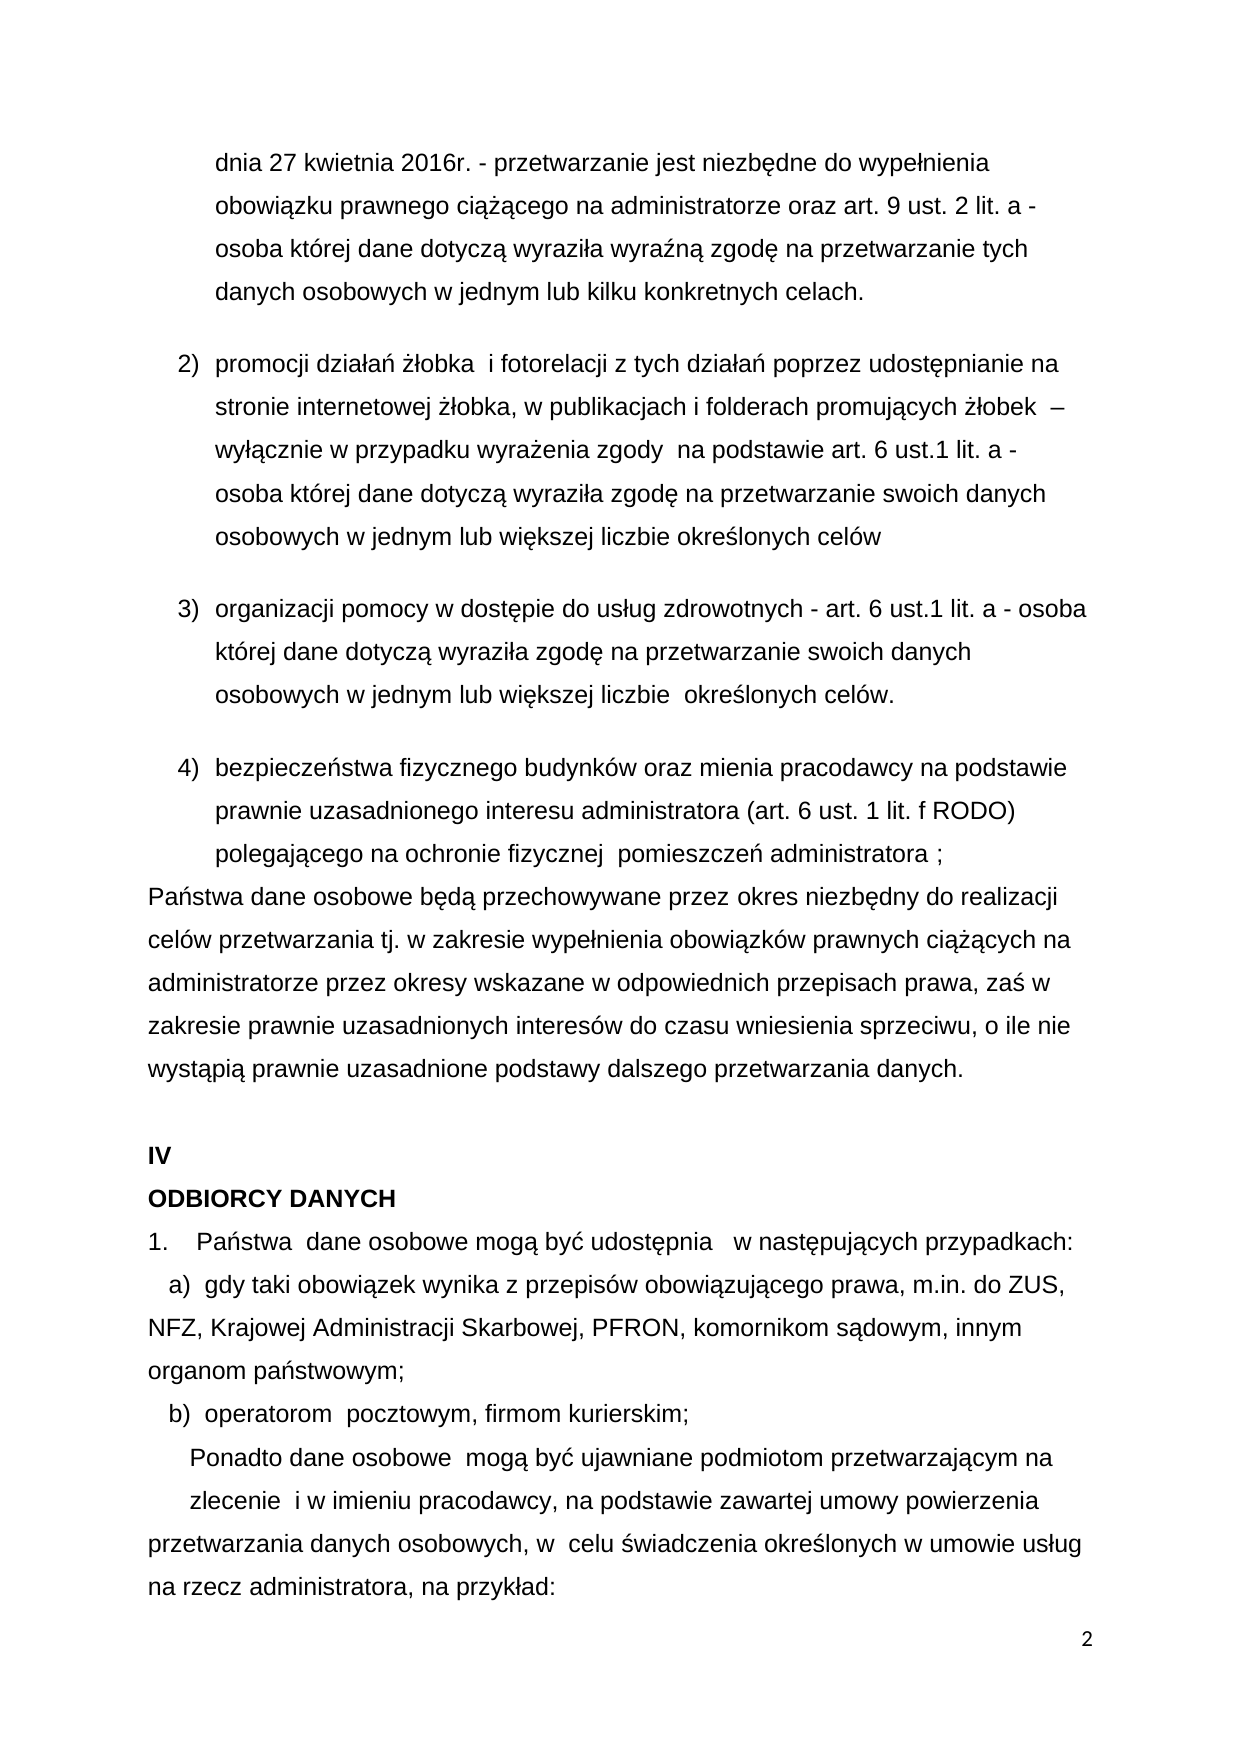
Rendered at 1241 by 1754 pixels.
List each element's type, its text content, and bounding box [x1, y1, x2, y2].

text Państwa dane osobowe będą przechowywane przez okres niezbędny do realizacji celów przetwarzania tj. w zakresie wypełnienia obowiązków prawnych ciążących na administratorze przez okresy wskazane w odpowiednich przepisach prawa, zaś w zakresie prawnie uzasadnionych interesów do czasu wniesienia sprzeciwu, o ile nie wystąpią prawnie uzasadnione podstawy dalszego przetwarzania danych. [148, 882, 1093, 1083]
list bezpieczeństwa fizycznego budynków oraz mienia pracodawcy na podstawie prawnie uzasadnionego interesu administratora (art. 6 ust. 1 lit. f RODO) polegającego na ochronie fizycznej pomieszczeń administratora ; [177, 753, 1093, 868]
text 1. Państwa dane osobowe mogą być udostępnia w następujących przypadkach: [148, 1227, 1093, 1256]
list dnia 27 kwietnia 2016r. - przetwarzanie jest niezbędne do wypełnienia obowiązku prawnego ciążącego na administratorze oraz art. 9 ust. 2 lit. a - osoba której dane dotyczą wyraziła wyraźną zgodę na przetwarzanie tych danych osobowych w jednym lub kilku konkretnych celach. [177, 148, 1093, 306]
text Ponadto dane osobowe mogą być ujawniane podmiotom przetwarzającym na [148, 1443, 1093, 1471]
list organizacji pomocy w dostępie do usług zdrowotnych - art. 6 ust.1 lit. a - osoba której dane dotyczą wyraziła zgodę na przetwarzanie swoich danych osobowych w jednym lub większej liczbie określonych celów. [177, 594, 1093, 709]
list promocji działań żłobka i fotorelacji z tych działań poprzez udostępnianie na stronie internetowej żłobka, w publikacjach i folderach promujących żłobek – wyłącznie w przypadku wyrażenia zgody na podstawie art. 6 ust.1 lit. a - osoba której dane dotyczą wyraziła zgodę na przetwarzanie swoich danych osobowych w jednym lub większej liczbie określonych celów [177, 349, 1093, 551]
text IV [148, 1141, 1093, 1169]
text ODBIORCY DANYCH [148, 1184, 1093, 1213]
text zlecenie i w imieniu pracodawcy, na podstawie zawartej umowy powierzenia przetwarzania danych osobowych, w celu świadczenia określonych w umowie usług na rzecz administratora, na przykład: [148, 1486, 1093, 1601]
text a) gdy taki obowiązek wynika z przepisów obowiązującego prawa, m.in. do ZUS, NFZ, Krajowej Administracji Skarbowej, PFRON, komornikom sądowym, innym organom państwowym; [148, 1270, 1093, 1385]
text b) operatorom pocztowym, firmom kurierskim; [148, 1399, 1093, 1428]
